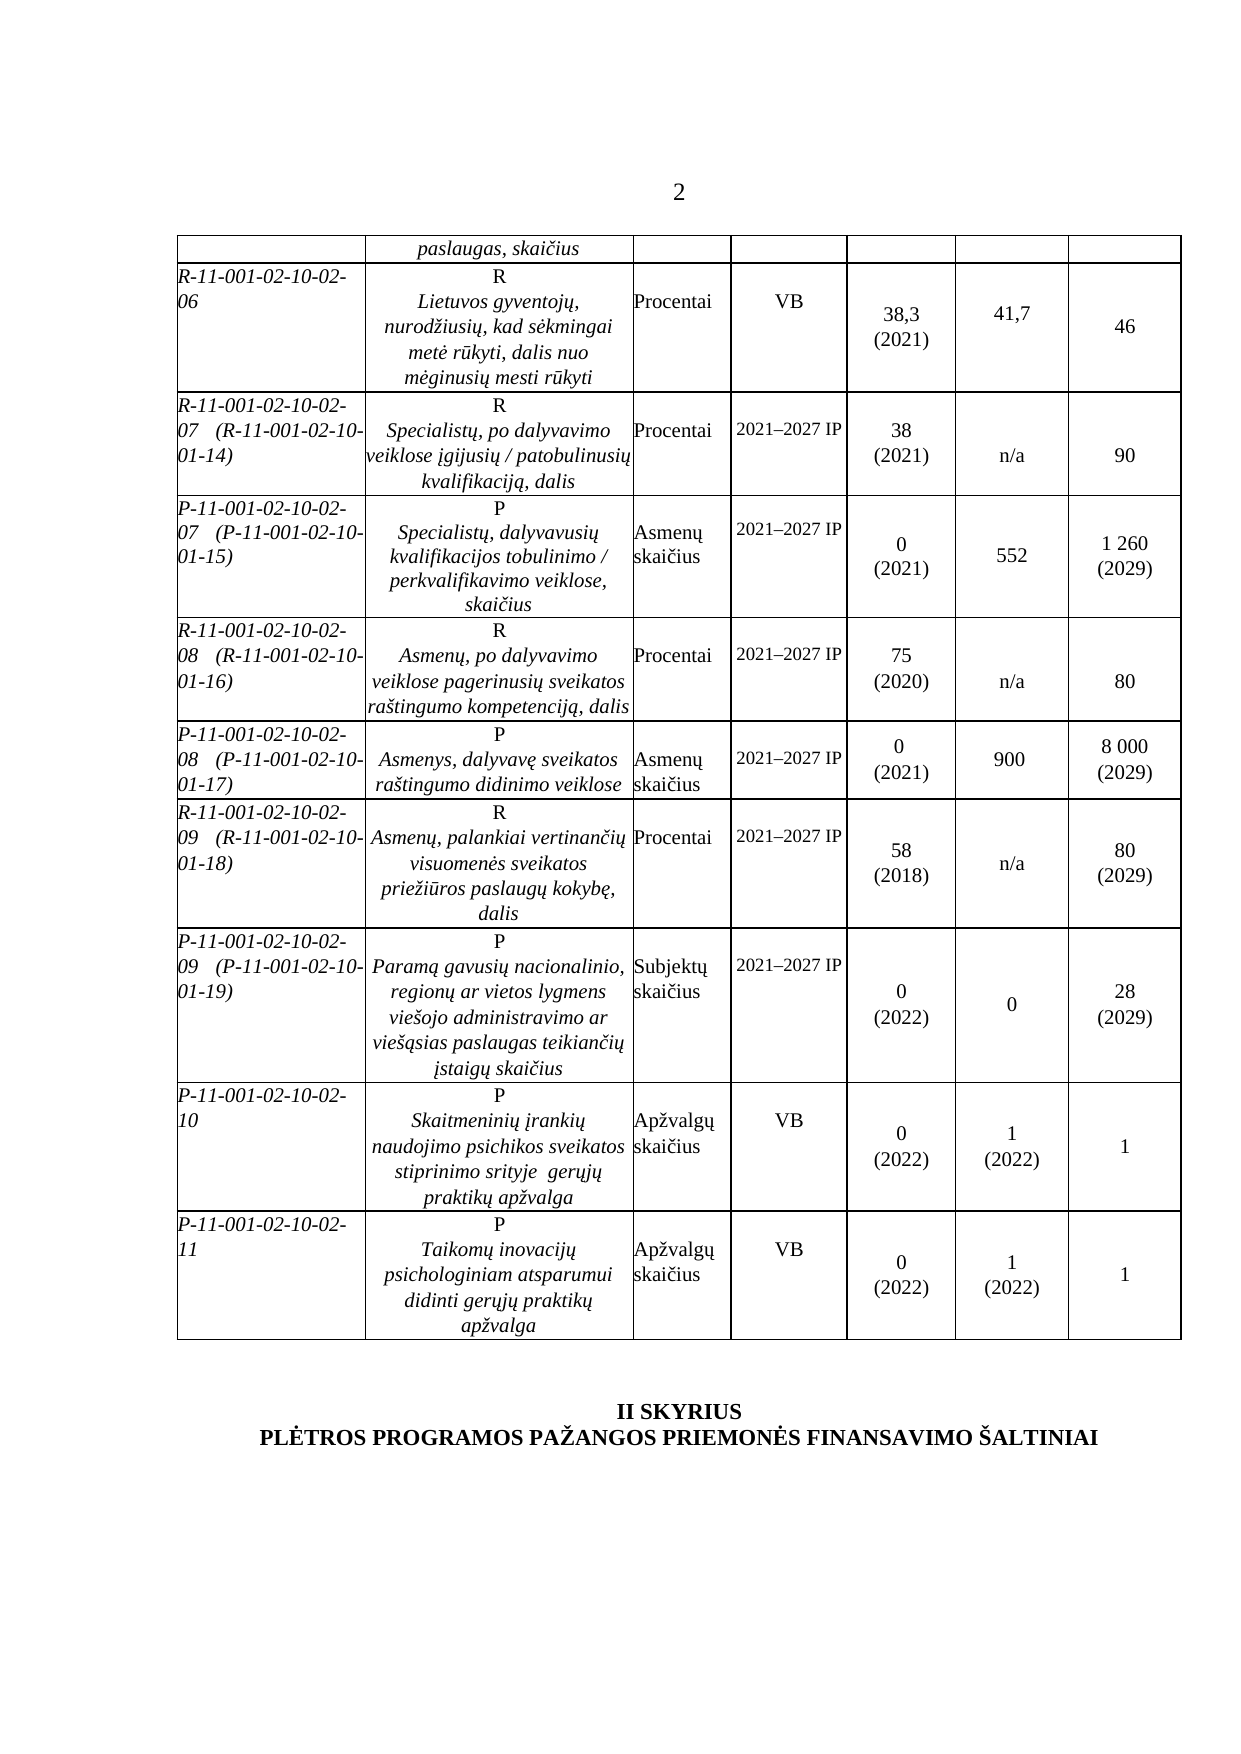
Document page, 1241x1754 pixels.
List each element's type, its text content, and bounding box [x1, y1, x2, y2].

table_cell 41,7 [956, 264, 1068, 391]
table_cell R Asmenų, palankiai vertinančių visuomenės sveikatos priežiūros paslaugų kokybę, dalis [366, 800, 633, 927]
table_cell P Paramą gavusių nacionalinio, regionų ar vietos lygmens viešojo administravimo ar viešąsias paslaugas teikiančių įstaigų skaičius [366, 929, 633, 1081]
table_cell [956, 236, 1068, 262]
table_cell R Lietuvos gyventojų, nurodžiusių, kad sėkmingai metė rūkyti, dalis nuo mėginusių mesti rūkyti [366, 264, 633, 391]
table_cell Apžvalgų skaičius [634, 1212, 730, 1339]
table_cell 38,3 (2021) [848, 264, 955, 391]
table_cell Apžvalgų skaičius [634, 1083, 730, 1210]
table_cell 552 [956, 496, 1068, 616]
table_cell Procentai [634, 800, 730, 927]
table_cell Subjektų skaičius [634, 929, 730, 1081]
table_cell P Specialistų, dalyvavusių kvalifikacijos tobulinimo / perkvalifikavimo veiklose, skaičius [366, 496, 633, 616]
table_cell R-11-001-02-10-02-07 (R-11-001-02-10-01-14) [178, 393, 365, 494]
table_cell Procentai [634, 393, 730, 494]
table_cell n/a [956, 618, 1068, 720]
table_cell VB [732, 1083, 846, 1210]
table_cell 28 (2029) [1069, 929, 1180, 1081]
table_cell 0 (2021) [848, 496, 955, 616]
text II SKYRIUS [177, 1398, 1181, 1424]
table_cell [634, 236, 730, 262]
table_cell 46 [1069, 264, 1180, 391]
table_cell 2021–2027 IP [732, 722, 846, 798]
table_cell Procentai [634, 264, 730, 391]
table_cell Procentai [634, 618, 730, 720]
table_cell R Specialistų, po dalyvavimo veiklose įgijusių / patobulinusių kvalifikaciją, dalis [366, 393, 633, 494]
table_cell Asmenų skaičius [634, 722, 730, 798]
table_cell 0 (2022) [848, 1083, 955, 1210]
table_cell P-11-001-02-10-02-10 [178, 1083, 365, 1210]
table_cell [178, 236, 365, 262]
table_cell 8 000 (2029) [1069, 722, 1180, 798]
table_cell 900 [956, 722, 1068, 798]
table_cell R-11-001-02-10-02-06 [178, 264, 365, 391]
table_cell Asmenų skaičius [634, 496, 730, 616]
table_cell P-11-001-02-10-02-08 (P-11-001-02-10-01-17) [178, 722, 365, 798]
table_cell 1 260 (2029) [1069, 496, 1180, 616]
table_cell VB [732, 264, 846, 391]
table_cell 1 (2022) [956, 1212, 1068, 1339]
text PLĖTROS PROGRAMOS PAŽANGOS PRIEMONĖS FINANSAVIMO ŠALTINIAI [177, 1424, 1181, 1450]
table_cell 0 (2022) [848, 929, 955, 1081]
table_cell VB [732, 1212, 846, 1339]
table_cell 0 [956, 929, 1068, 1081]
table_cell 58 (2018) [848, 800, 955, 927]
table_cell [1069, 236, 1180, 262]
table_cell P Taikomų inovacijų psichologiniam atsparumui didinti gerųjų praktikų apžvalga [366, 1212, 633, 1339]
table_cell 2021–2027 IP [732, 496, 846, 616]
table_cell R-11-001-02-10-02-09 (R-11-001-02-10-01-18) [178, 800, 365, 927]
table_cell 2021–2027 IP [732, 618, 846, 720]
table_cell 90 [1069, 393, 1180, 494]
table_cell P-11-001-02-10-02-11 [178, 1212, 365, 1339]
table_cell n/a [956, 393, 1068, 494]
table_cell 0 (2022) [848, 1212, 955, 1339]
table_cell 38 (2021) [848, 393, 955, 494]
table_cell 75 (2020) [848, 618, 955, 720]
table_cell R-11-001-02-10-02-08 (R-11-001-02-10-01-16) [178, 618, 365, 720]
table_cell 1 [1069, 1083, 1180, 1210]
table_cell [848, 236, 955, 262]
table_cell 1 (2022) [956, 1083, 1068, 1210]
table_cell [732, 236, 846, 262]
table_cell P-11-001-02-10-02-07 (P-11-001-02-10-01-15) [178, 496, 365, 616]
table_cell 0 (2021) [848, 722, 955, 798]
table_cell 2021–2027 IP [732, 929, 846, 1081]
table_cell 2021–2027 IP [732, 800, 846, 927]
table_cell 2021–2027 IP [732, 393, 846, 494]
table_cell R Asmenų, po dalyvavimo veiklose pagerinusių sveikatos raštingumo kompetenciją, dalis [366, 618, 633, 720]
table_cell n/a [956, 800, 1068, 927]
table_cell 80 (2029) [1069, 800, 1180, 927]
table_cell P Skaitmeninių įrankių naudojimo psichikos sveikatos stiprinimo srityje gerųjų praktikų apžvalga [366, 1083, 633, 1210]
table_cell P Asmenys, dalyvavę sveikatos raštingumo didinimo veiklose [366, 722, 633, 798]
table_cell 1 [1069, 1212, 1180, 1339]
table_cell 80 [1069, 618, 1180, 720]
table_cell paslaugas, skaičius [366, 236, 633, 262]
table_cell P-11-001-02-10-02-09 (P-11-001-02-10-01-19) [178, 929, 365, 1081]
